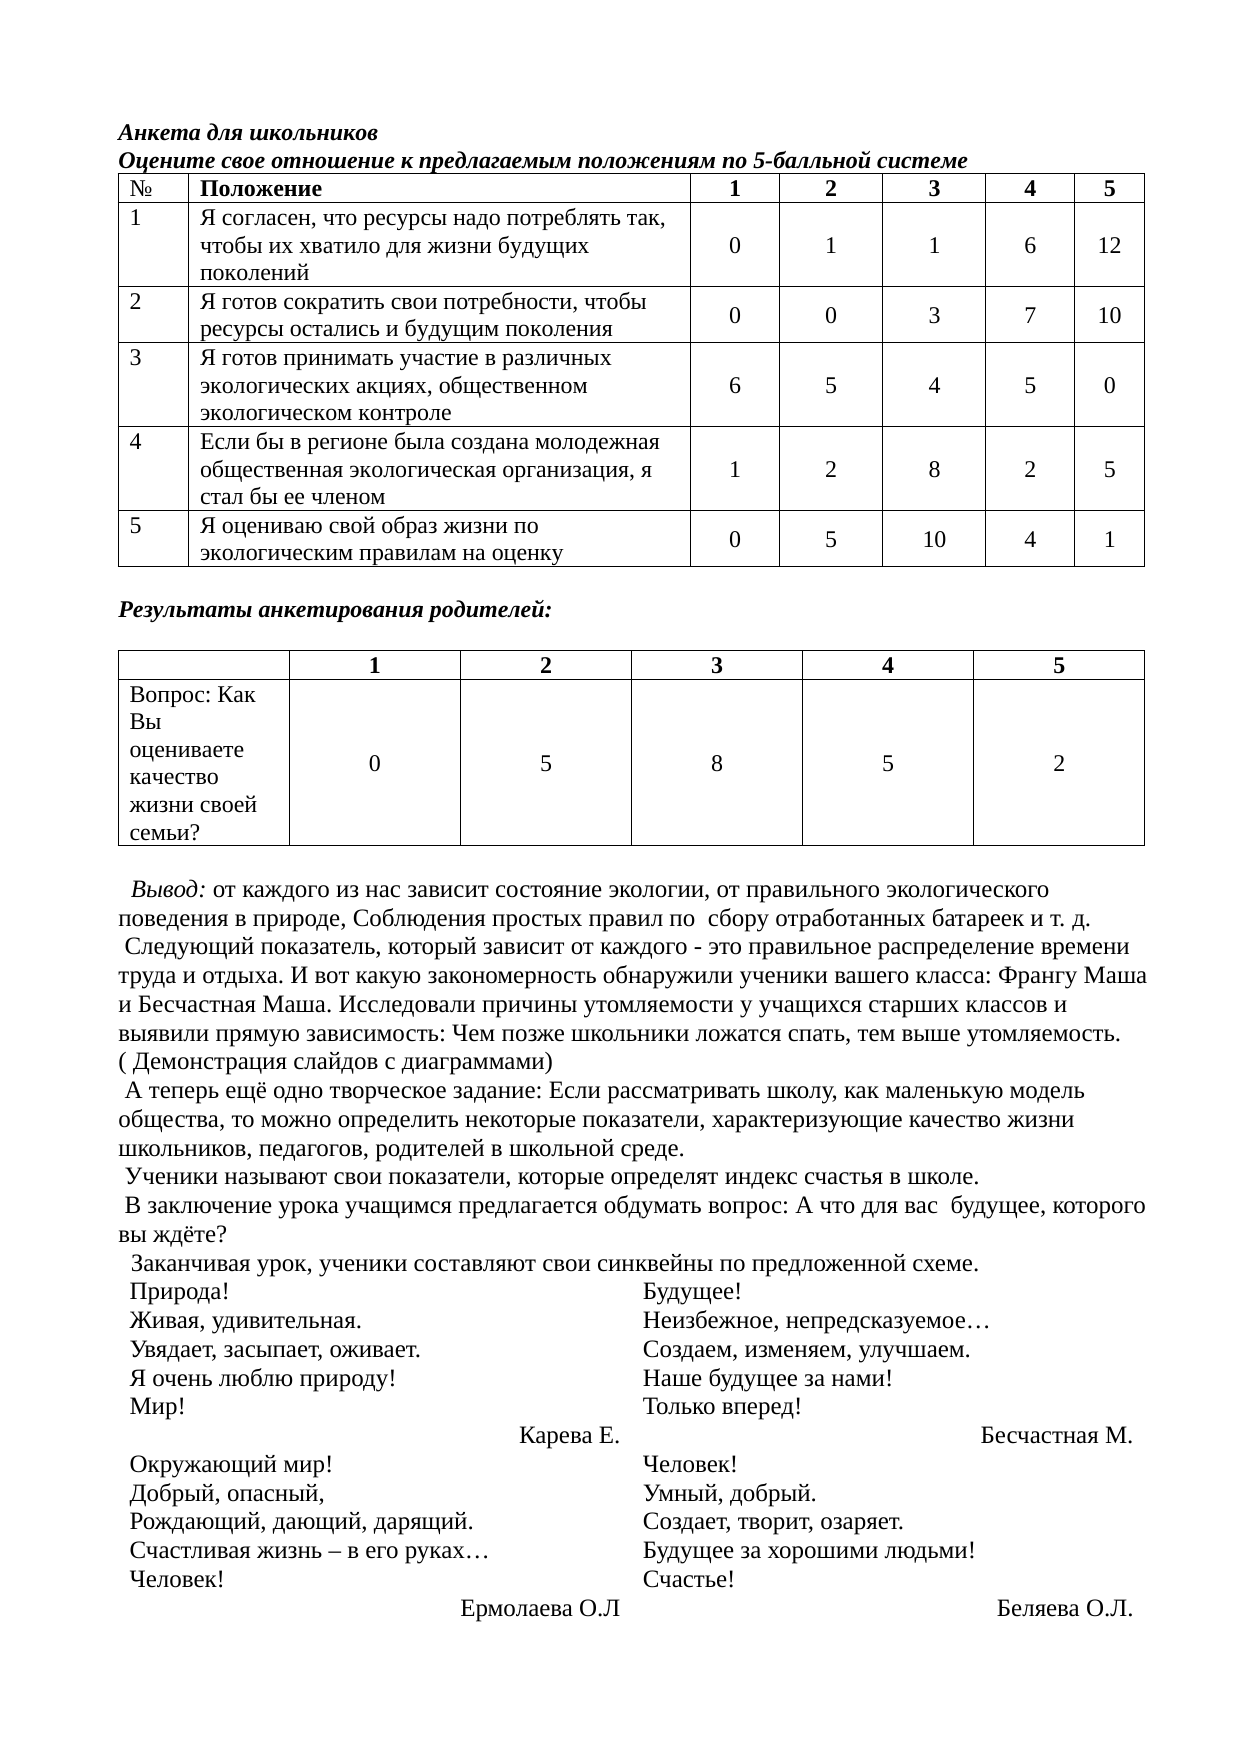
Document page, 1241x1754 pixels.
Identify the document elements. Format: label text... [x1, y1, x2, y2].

table_cell 2 [780, 427, 882, 510]
table_cell 7 [986, 287, 1074, 342]
table_cell Человек! Умный, добрый. Создает, творит, озаряет. Будущее за хорошими людьми! Счастье! Беляева О.Л. [631, 1449, 1144, 1621]
table_cell 4 [119, 427, 188, 510]
text В заключение урока учащимся предлагается обдумать вопрос: А что для вас будущее, которого вы ждёте? [118, 1190, 1152, 1248]
table_cell Окружающий мир! Добрый, опасный, Рождающий, дающий, дарящий. Счастливая жизнь – в его руках… Человек! Ермолаева О.Л [118, 1449, 631, 1621]
table_header 2 [780, 174, 882, 202]
table_header Природа! Живая, удивительная. Увядает, засыпает, оживает. Я очень люблю природу! Мир! Карева Е. [118, 1276, 631, 1449]
text Заканчивая урок, ученики составляют свои синквейны по предложенной схеме. [118, 1248, 1152, 1276]
table_cell Я оцениваю свой образ жизни по экологическим правилам на оценку [189, 511, 690, 566]
table_cell 0 [1075, 343, 1144, 426]
table_cell 5 [780, 343, 882, 426]
table_header 5 [974, 651, 1144, 678]
table_cell Если бы в регионе была создана молодежная общественная экологическая организация, я стал бы ее членом [189, 427, 690, 510]
table_cell 5 [119, 511, 188, 566]
text Вывод: от каждого из нас зависит состояние экологии, от правильного экологического поведения в природе, Соблюдения простых правил по сбору отработанных батареек и т. д. [118, 874, 1152, 931]
table_cell 1 [119, 203, 188, 286]
table_cell 3 [119, 343, 188, 426]
table_cell 0 [290, 680, 460, 845]
table_header 3 [632, 651, 802, 678]
table_header Положение [189, 174, 690, 202]
table_cell 12 [1075, 203, 1144, 286]
table_cell 2 [986, 427, 1074, 510]
text А теперь ещё одно творческое задание: Если рассматривать школу, как маленькую модель общества, то можно определить некоторые показатели, характеризующие качество жизни школьников, педагогов, родителей в школьной среде. [118, 1075, 1152, 1161]
table_cell 1 [780, 203, 882, 286]
table_cell 0 [780, 287, 882, 342]
table_cell 0 [691, 287, 779, 342]
table_cell 6 [986, 203, 1074, 286]
table_cell 8 [632, 680, 802, 845]
table_header 1 [290, 651, 460, 678]
text Ученики называют свои показатели, которые определят индекс счастья в школе. [118, 1161, 1152, 1190]
table_cell 0 [691, 203, 779, 286]
table_header 5 [1075, 174, 1144, 202]
table_cell 4 [986, 511, 1074, 566]
table_cell 6 [691, 343, 779, 426]
table_cell Я готов принимать участие в различных экологических акциях, общественном экологическом контроле [189, 343, 690, 426]
table_cell 5 [1075, 427, 1144, 510]
table_cell 0 [691, 511, 779, 566]
table_cell 10 [1075, 287, 1144, 342]
table_cell Я готов сократить свои потребности, чтобы ресурсы остались и будущим поколения [189, 287, 690, 342]
text Оцените свое отношение к предлагаемым положениям по 5-балльной системе [118, 146, 1152, 173]
table_cell 2 [119, 287, 188, 342]
table_header Будущее! Неизбежное, непредсказуемое… Создаем, изменяем, улучшаем. Наше будущее за нами! Только вперед! Бесчастная М. [631, 1276, 1144, 1449]
table_cell 5 [986, 343, 1074, 426]
table_cell Вопрос: Как Вы оцениваете качество жизни своей семьи? [119, 680, 289, 845]
text Анкета для школьников [118, 118, 1152, 146]
table_header 4 [986, 174, 1074, 202]
table_header 1 [691, 174, 779, 202]
table_cell 3 [883, 287, 985, 342]
table_cell 4 [883, 343, 985, 426]
table_cell 1 [883, 203, 985, 286]
text Результаты анкетирования родителей: [118, 595, 1152, 622]
text Следующий показатель, который зависит от каждого - это правильное распределение времени труда и отдыха. И вот какую закономерность обнаружили ученики вашего класса: Франгу Маша и Бесчастная Маша. Исследовали причины утомляемости у учащихся старших классов и выявили прямую зависимость: Чем позже школьники ложатся спать, тем выше утомляемость. ( Демонстрация слайдов с диаграммами) [118, 931, 1152, 1075]
table_header 2 [461, 651, 631, 678]
table_cell Я согласен, что ресурсы надо потреблять так, чтобы их хватило для жизни будущих поколений [189, 203, 690, 286]
table_cell 5 [780, 511, 882, 566]
table_cell 2 [974, 680, 1144, 845]
table_cell 1 [691, 427, 779, 510]
table_header 3 [883, 174, 985, 202]
table_header 4 [803, 651, 973, 678]
table_cell 8 [883, 427, 985, 510]
table_cell 5 [803, 680, 973, 845]
table_header № [119, 174, 188, 202]
table_cell 10 [883, 511, 985, 566]
table_cell 5 [461, 680, 631, 845]
table_header [119, 651, 289, 678]
table_cell 1 [1075, 511, 1144, 566]
